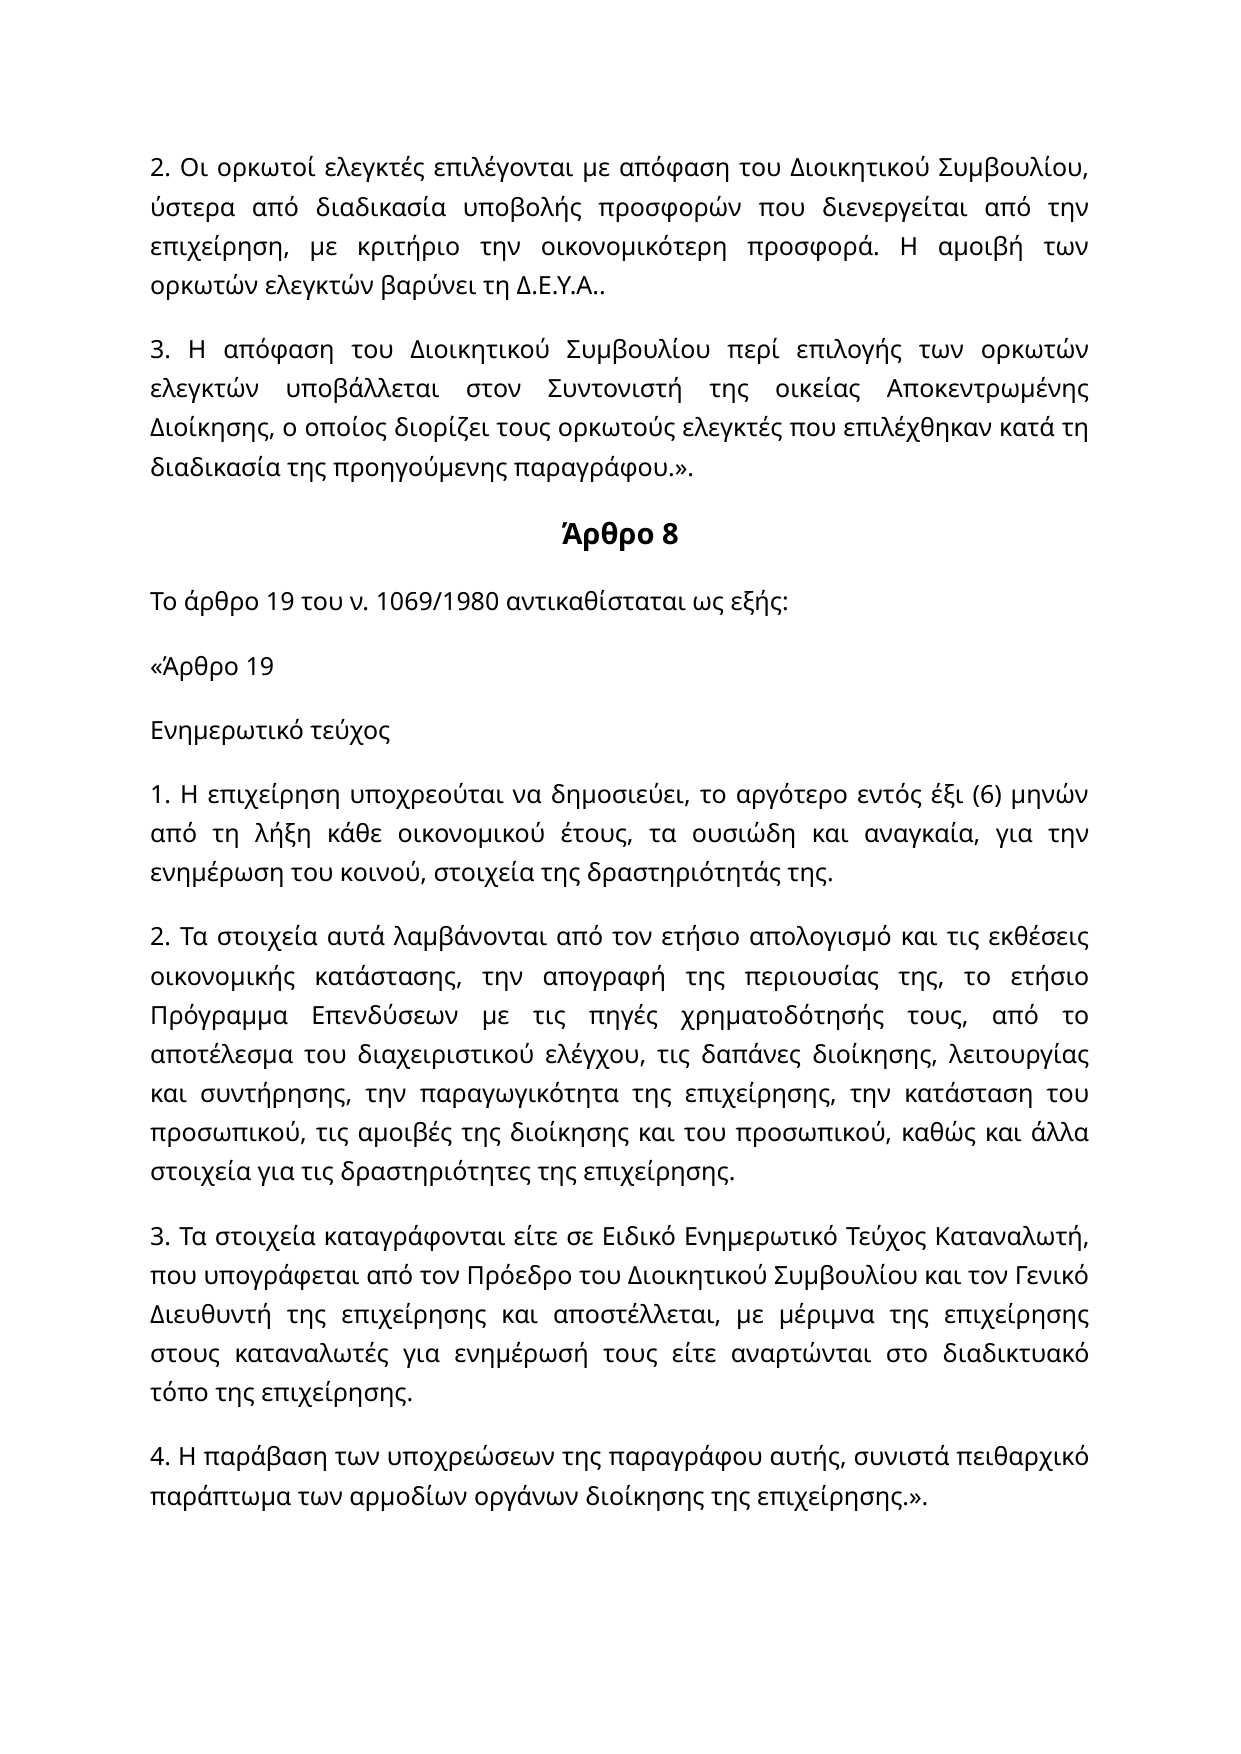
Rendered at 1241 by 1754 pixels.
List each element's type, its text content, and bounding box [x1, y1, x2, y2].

text «Άρθρο 19 [150, 648, 1090, 682]
text 3. Τα στοιχεία καταγράφονται είτε σε Ειδικό Ενημερωτικό Τεύχος Καταναλωτή, που υπογράφεται από τον Πρόεδρο του Διοικητικού Συμβουλίου και τον Γενικό Διευθυντή της επιχείρησης και αποστέλλεται, με μέριμνα της επιχείρησης στους καταναλωτές για ενημέρωσή τους είτε αναρτώνται στο διαδικτυακό τόπο της επιχείρησης. [150, 1218, 1090, 1409]
text 4. Η παράβαση των υποχρεώσεων της παραγράφου αυτής, συνιστά πειθαρχικό παράπτωμα των αρμοδίων οργάνων διοίκησης της επιχείρησης.». [150, 1439, 1090, 1512]
text Ενημερωτικό τεύχος [150, 712, 1090, 746]
subtitle Άρθρο 8 [150, 513, 1090, 553]
text 2. Οι ορκωτοί ελεγκτές επιλέγονται με απόφαση του Διοικητικού Συμβουλίου, ύστερα από διαδικασία υποβολής προσφορών που διενεργείται από την επιχείρηση, με κριτήριο την οικονομικότερη προσφορά. Η αμοιβή των ορκωτών ελεγκτών βαρύνει τη Δ.Ε.Υ.Α.. [150, 150, 1090, 302]
text 1. Η επιχείρηση υποχρεούται να δημοσιεύει, το αργότερο εντός έξι (6) μηνών από τη λήξη κάθε οικονομικού έτους, τα ουσιώδη και αναγκαία, για την ενημέρωση του κοινού, στοιχεία της δραστηριότητάς της. [150, 776, 1090, 889]
text 2. Τα στοιχεία αυτά λαμβάνονται από τον ετήσιο απολογισμό και τις εκθέσεις οικονομικής κατάστασης, την απογραφή της περιουσίας της, το ετήσιο Πρόγραμμα Επενδύσεων με τις πηγές χρηματοδότησής τους, από το αποτέλεσμα του διαχειριστικού ελέγχου, τις δαπάνες διοίκησης, λειτουργίας και συντήρησης, την παραγωγικότητα της επιχείρησης, την κατάσταση του προσωπικού, τις αμοιβές της διοίκησης και του προσωπικού, καθώς και άλλα στοιχεία για τις δραστηριότητες της επιχείρησης. [150, 919, 1090, 1188]
text 3. Η απόφαση του Διοικητικού Συμβουλίου περί επιλογής των ορκωτών ελεγκτών υποβάλλεται στον Συντονιστή της οικείας Αποκεντρωμένης Διοίκησης, ο οποίος διορίζει τους ορκωτούς ελεγκτές που επιλέχθηκαν κατά τη διαδικασία της προηγούμενης παραγράφου.». [150, 332, 1090, 483]
text Το άρθρο 19 του ν. 1069/1980 αντικαθίσταται ως εξής: [150, 584, 1090, 618]
